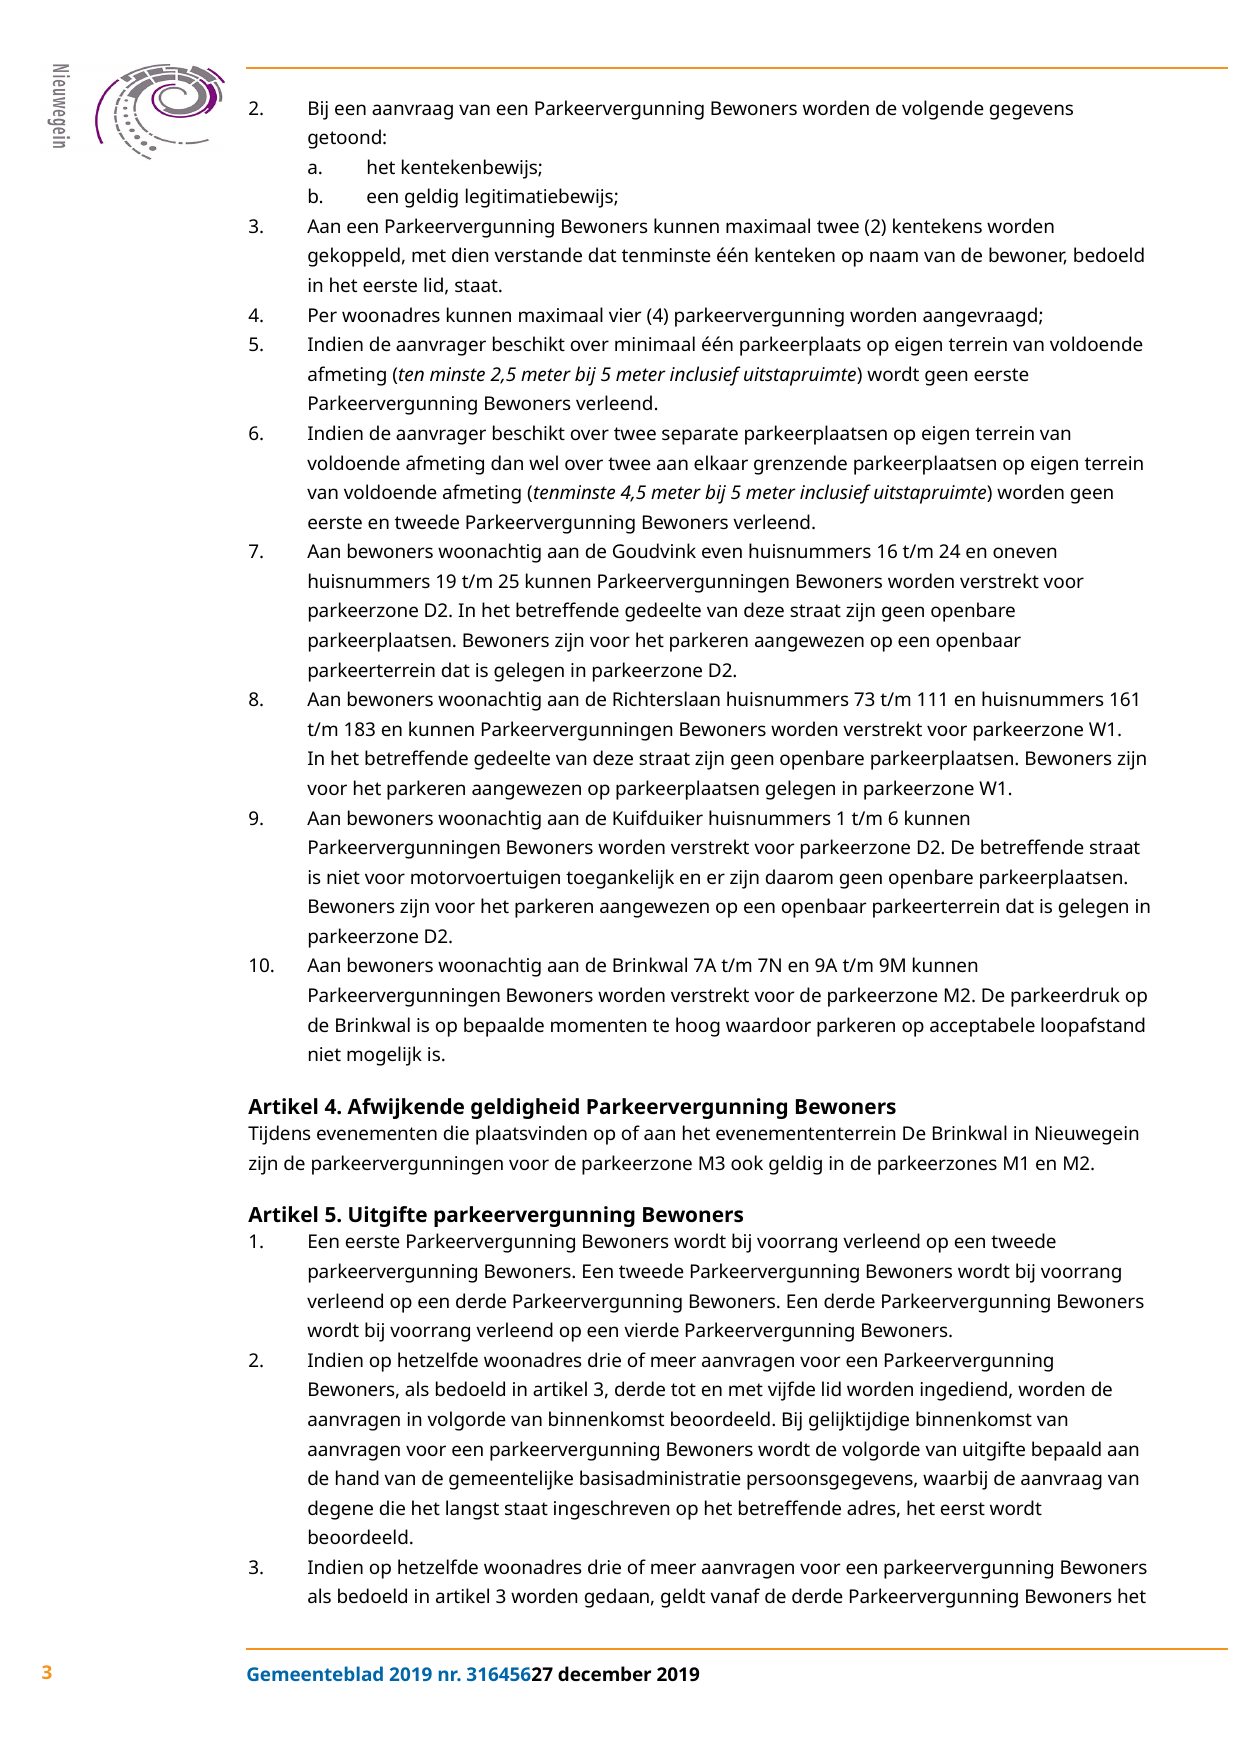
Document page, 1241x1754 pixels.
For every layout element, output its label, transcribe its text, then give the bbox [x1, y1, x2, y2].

list Bij een aanvraag van een Parkeervergunning Bewoners worden de volgende gegevens getoond: [248, 95, 1152, 150]
text Artikel 4. Afwijkende geldigheid Parkeervergunning Bewoners [248, 1092, 1152, 1120]
text Artikel 5. Uitgifte parkeervergunning Bewoners [248, 1200, 1152, 1229]
list Aan een Parkeervergunning Bewoners kunnen maximaal twee (2) kentekens worden gekoppeld, met dien verstande dat tenminste één kenteken op naam van de bewoner, bedoeld in het eerste lid, staat. [248, 213, 1152, 298]
list In het betreffende gedeelte van deze straat zijn geen openbare parkeerplaatsen. Bewoners zijn voor het parkeren aangewezen op parkeerplaatsen gelegen in parkeerzone W1. [248, 746, 1152, 801]
list Per woonadres kunnen maximaal vier (4) parkeervergunning worden aangevraagd; [248, 302, 1152, 328]
list Indien op hetzelfde woonadres drie of meer aanvragen voor een Parkeervergunning Bewoners, als bedoeld in artikel 3, derde tot en met vijfde lid worden ingediend, worden de aanvragen in volgorde van binnenkomst beoordeeld. Bij gelijktijdige binnenkomst van aanvragen voor een parkeervergunning Bewoners wordt de volgorde van uitgifte bepaald aan de hand van de gemeentelijke basisadministratie persoonsgegevens, waarbij de aanvraag van degene die het langst staat ingeschreven op het betreffende adres, het eerst wordt beoordeeld. [248, 1347, 1152, 1550]
list Aan bewoners woonachtig aan de Richterslaan huisnummers 73 t/m 111 en huisnummers 161 t/m 183 en kunnen Parkeervergunningen Bewoners worden verstrekt voor parkeerzone W1. [248, 686, 1152, 742]
list Aan bewoners woonachtig aan de Goudvink even huisnummers 16 t/m 24 en oneven huisnummers 19 t/m 25 kunnen Parkeervergunningen Bewoners worden verstrekt voor parkeerzone D2. In het betreffende gedeelte van deze straat zijn geen openbare parkeerplaatsen. Bewoners zijn voor het parkeren aangewezen op een openbaar parkeerterrein dat is gelegen in parkeerzone D2. [248, 538, 1152, 683]
list Indien de aanvrager beschikt over twee separate parkeerplaatsen op eigen terrein van voldoende afmeting dan wel over twee aan elkaar grenzende parkeerplaatsen op eigen terrein van voldoende afmeting (tenminste 4,5 meter bij 5 meter inclusief uitstapruimte) worden geen eerste en tweede Parkeervergunning Bewoners verleend. [248, 420, 1152, 535]
list het kentekenbewijs; [307, 154, 1152, 180]
list Een eerste Parkeervergunning Bewoners wordt bij voorrang verleend op een tweede parkeervergunning Bewoners. Een tweede Parkeervergunning Bewoners wordt bij voorrang verleend op een derde Parkeervergunning Bewoners. Een derde Parkeervergunning Bewoners wordt bij voorrang verleend op een vierde Parkeervergunning Bewoners. [248, 1229, 1152, 1343]
list een geldig legitimatiebewijs; [307, 183, 1152, 209]
list Aan bewoners woonachtig aan de Kuifduiker huisnummers 1 t/m 6 kunnen Parkeervergunningen Bewoners worden verstrekt voor parkeerzone D2. De betreffende straat is niet voor motorvoertuigen toegankelijk en er zijn daarom geen openbare parkeerplaatsen. Bewoners zijn voor het parkeren aangewezen op een openbaar parkeerterrein dat is gelegen in parkeerzone D2. [248, 805, 1152, 949]
list Indien op hetzelfde woonadres drie of meer aanvragen voor een parkeervergunning Bewoners als bedoeld in artikel 3 worden gedaan, geldt vanaf de derde Parkeervergunning Bewoners het [248, 1554, 1152, 1609]
list Aan bewoners woonachtig aan de Brinkwal 7A t/m 7N en 9A t/m 9M kunnen Parkeervergunningen Bewoners worden verstrekt voor de parkeerzone M2. De parkeerdruk op de Brinkwal is op bepaalde momenten te hoog waardoor parkeren op acceptabele loopafstand niet mogelijk is. [248, 953, 1152, 1067]
text Tijdens evenementen die plaatsvinden op of aan het evenemententerrein De Brinkwal in Nieuwegein zijn de parkeervergunningen voor de parkeerzone M3 ook geldig in de parkeerzones M1 en M2. [248, 1120, 1152, 1176]
picture [41, 47, 231, 172]
list Indien de aanvrager beschikt over minimaal één parkeerplaats op eigen terrein van voldoende afmeting (ten minste 2,5 meter bij 5 meter inclusief uitstapruimte) wordt geen eerste Parkeervergunning Bewoners verleend. [248, 331, 1152, 416]
